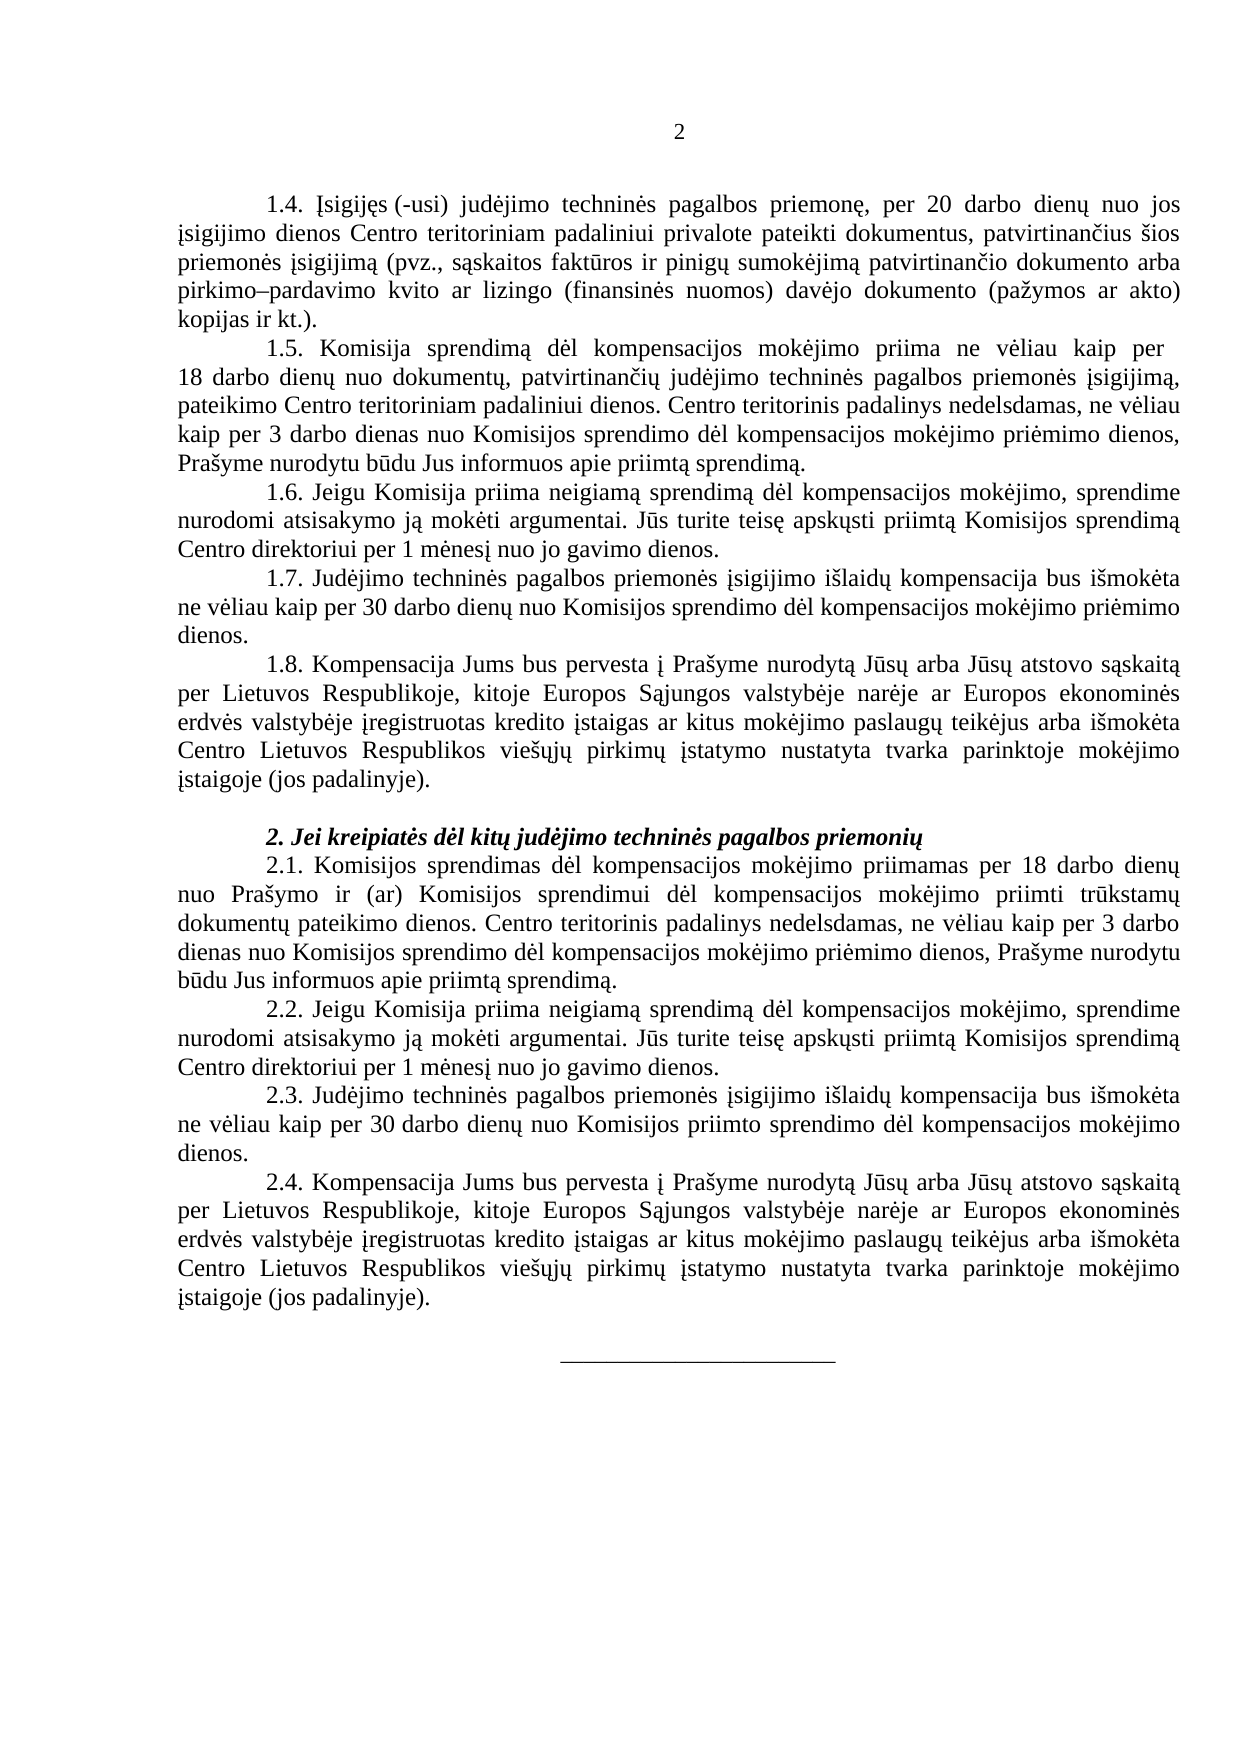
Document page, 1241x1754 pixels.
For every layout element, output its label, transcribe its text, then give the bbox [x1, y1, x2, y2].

text 1.6. Jeigu Komisija priima neigiamą sprendimą dėl kompensacijos mokėjimo, sprendime nurodomi atsisakymo ją mokėti argumentai. Jūs turite teisę apskųsti priimtą Komisijos sprendimą Centro direktoriui per 1 mėnesį nuo jo gavimo dienos. [177, 477, 1181, 563]
text 1.5. Komisija sprendimą dėl kompensacijos mokėjimo priima ne vėliau kaip per 18 darbo dienų nuo dokumentų, patvirtinančių judėjimo techninės pagalbos priemonės įsigijimą, pateikimo Centro teritoriniam padaliniui dienos. Centro teritorinis padalinys nedelsdamas, ne vėliau kaip per 3 darbo dienas nuo Komisijos sprendimo dėl kompensacijos mokėjimo priėmimo dienos, Prašyme nurodytu būdu Jus informuos apie priimtą sprendimą. [177, 333, 1181, 477]
text 2. Jei kreipiatės dėl kitų judėjimo techninės pagalbos priemonių [177, 822, 1181, 851]
text ________________________ [215, 1339, 1181, 1366]
text 2.1. Komisijos sprendimas dėl kompensacijos mokėjimo priimamas per 18 darbo dienų nuo Prašymo ir (ar) Komisijos sprendimui dėl kompensacijos mokėjimo priimti trūkstamų dokumentų pateikimo dienos. Centro teritorinis padalinys nedelsdamas, ne vėliau kaip per 3 darbo dienas nuo Komisijos sprendimo dėl kompensacijos mokėjimo priėmimo dienos, Prašyme nurodytu būdu Jus informuos apie priimtą sprendimą. [177, 851, 1181, 994]
text 2.4. Kompensacija Jums bus pervesta į Prašyme nurodytą Jūsų arba Jūsų atstovo sąskaitą per Lietuvos Respublikoje, kitoje Europos Sąjungos valstybėje narėje ar Europos ekonominės erdvės valstybėje įregistruotas kredito įstaigas ar kitus mokėjimo paslaugų teikėjus arba išmokėta Centro Lietuvos Respublikos viešųjų pirkimų įstatymo nustatyta tvarka parinktoje mokėjimo įstaigoje (jos padalinyje). [177, 1167, 1181, 1311]
text 2.2. Jeigu Komisija priima neigiamą sprendimą dėl kompensacijos mokėjimo, sprendime nurodomi atsisakymo ją mokėti argumentai. Jūs turite teisę apskųsti priimtą Komisijos sprendimą Centro direktoriui per 1 mėnesį nuo jo gavimo dienos. [177, 994, 1181, 1081]
text 1.4. Įsigijęs (-usi) judėjimo techninės pagalbos priemonę, per 20 darbo dienų nuo jos įsigijimo dienos Centro teritoriniam padaliniui privalote pateikti dokumentus, patvirtinančius šios priemonės įsigijimą (pvz., sąskaitos faktūros ir pinigų sumokėjimą patvirtinančio dokumento arba pirkimo–pardavimo kvito ar lizingo (finansinės nuomos) davėjo dokumento (pažymos ar akto) kopijas ir kt.). [177, 189, 1181, 333]
text 1.7. Judėjimo techninės pagalbos priemonės įsigijimo išlaidų kompensacija bus išmokėta ne vėliau kaip per 30 darbo dienų nuo Komisijos sprendimo dėl kompensacijos mokėjimo priėmimo dienos. [177, 563, 1181, 649]
text 2.3. Judėjimo techninės pagalbos priemonės įsigijimo išlaidų kompensacija bus išmokėta ne vėliau kaip per 30 darbo dienų nuo Komisijos priimto sprendimo dėl kompensacijos mokėjimo dienos. [177, 1081, 1181, 1167]
text 1.8. Kompensacija Jums bus pervesta į Prašyme nurodytą Jūsų arba Jūsų atstovo sąskaitą per Lietuvos Respublikoje, kitoje Europos Sąjungos valstybėje narėje ar Europos ekonominės erdvės valstybėje įregistruotas kredito įstaigas ar kitus mokėjimo paslaugų teikėjus arba išmokėta Centro Lietuvos Respublikos viešųjų pirkimų įstatymo nustatyta tvarka parinktoje mokėjimo įstaigoje (jos padalinyje). [177, 649, 1181, 793]
